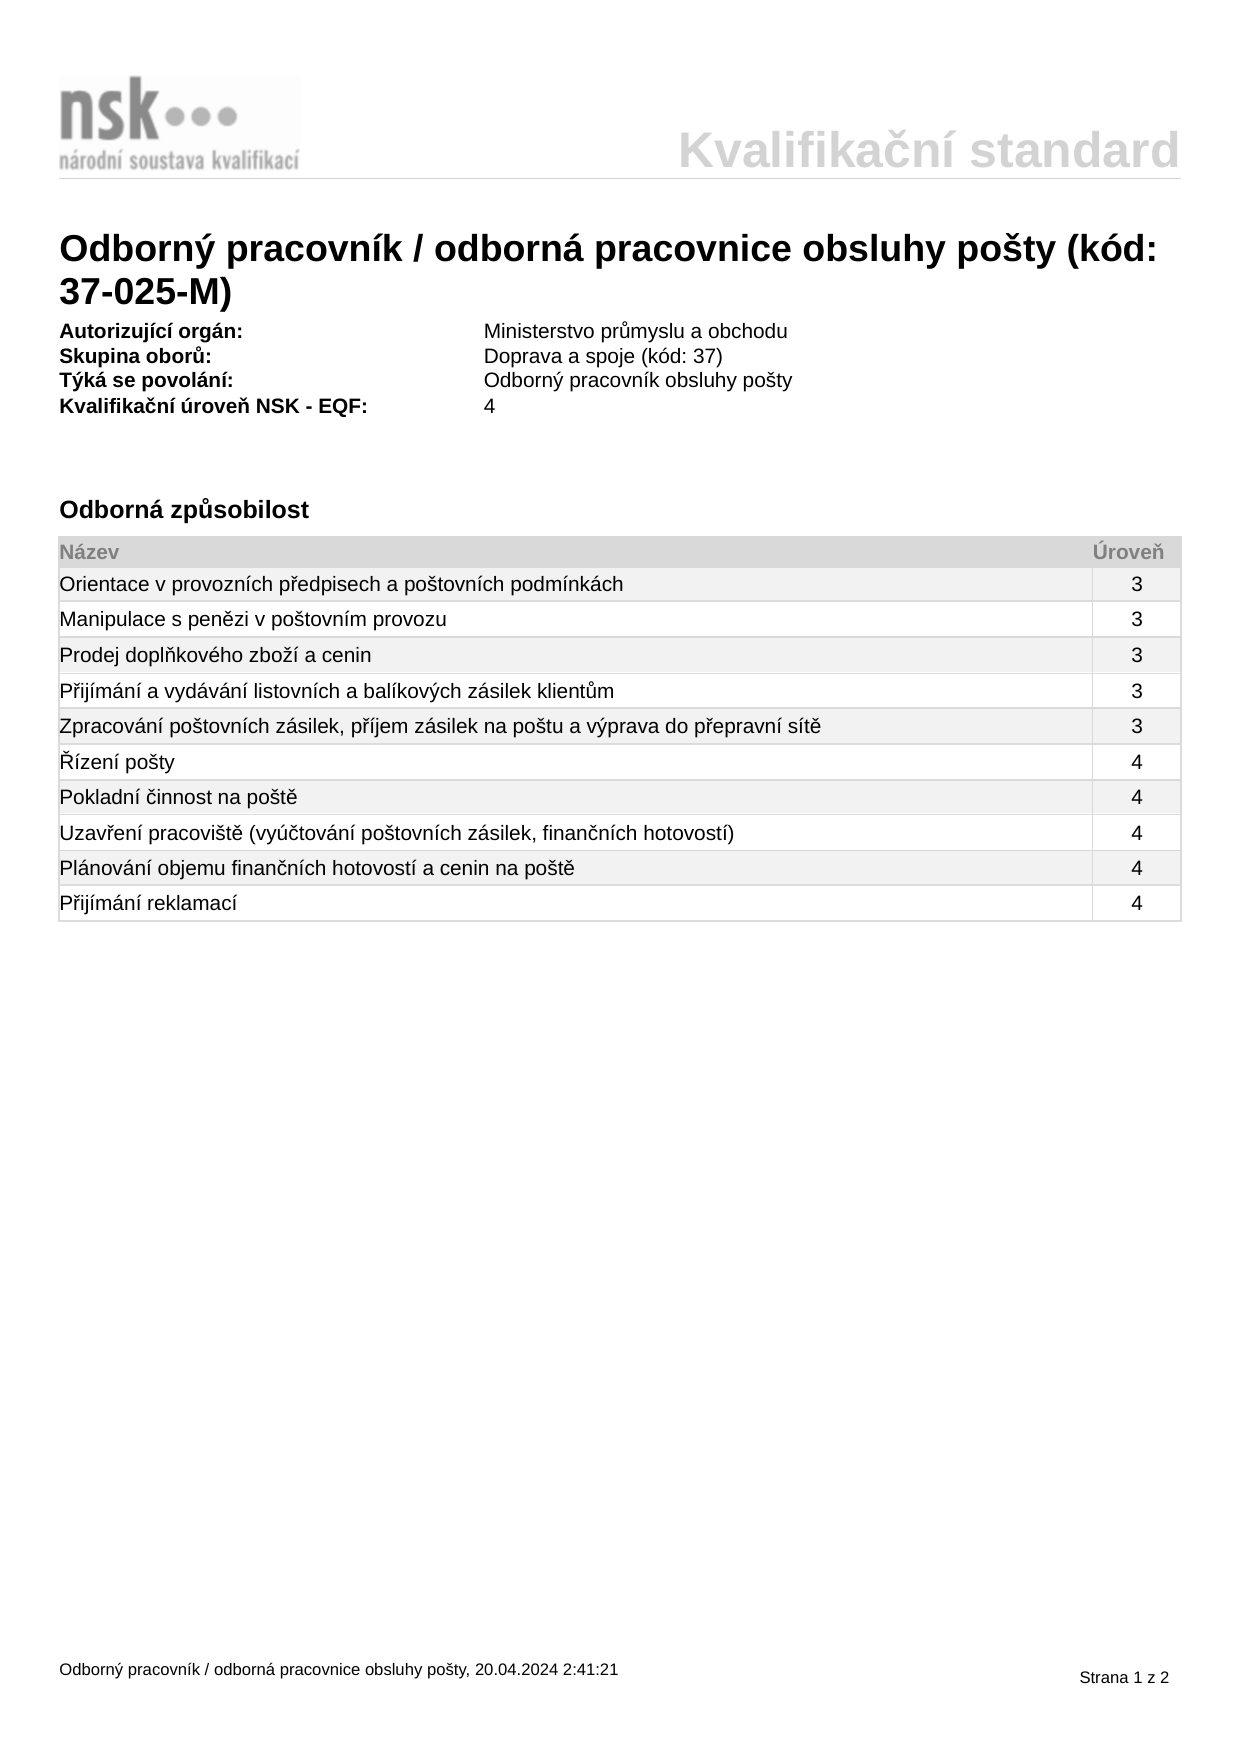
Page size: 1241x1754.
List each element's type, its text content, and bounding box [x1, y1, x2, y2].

table_cell [620, 922, 626, 1220]
table_cell [484, 418, 620, 489]
table_cell [620, 1220, 626, 1441]
table_cell Kvalifikační úroveň NSK - EQF: [59, 394, 483, 417]
table_header Kvalifikační standard [626, 59, 1181, 178]
table_cell 3 [1093, 674, 1180, 707]
table_cell [626, 524, 862, 536]
table_cell Řízení pošty [60, 745, 1092, 779]
table_cell [1169, 922, 1181, 1220]
table_cell [59, 196, 483, 224]
table_cell Odborná způsobilost [59, 490, 1181, 524]
table_cell [59, 524, 483, 536]
table_cell [484, 196, 620, 224]
table_cell Odborný pracovník / odborná pracovnice obsluhy pošty, 20.04.2024 2:41:21 [59, 1660, 862, 1696]
table_cell [862, 1220, 1093, 1441]
table_cell [620, 418, 626, 489]
table_cell Uzavření pracoviště (vyúčtování poštovních zásilek, finančních hotovostí) [60, 815, 1092, 849]
table_cell [1169, 1660, 1181, 1696]
table_cell [59, 922, 483, 1220]
table_cell [626, 313, 862, 319]
table_cell 4 [1093, 886, 1180, 920]
table_cell 4 [1093, 781, 1180, 813]
table_cell [862, 313, 1093, 319]
table_cell [626, 1441, 862, 1659]
table_cell [1093, 1441, 1169, 1659]
table_cell 3 [1093, 638, 1180, 672]
table_cell [484, 172, 620, 178]
table_cell [1093, 1220, 1169, 1441]
table_cell [620, 196, 626, 224]
table_cell Manipulace s penězi v poštovním provozu [60, 602, 1092, 636]
table_cell [484, 313, 620, 319]
table_cell [620, 524, 626, 536]
table_cell 3 [1093, 568, 1180, 600]
table_cell 4 [1093, 745, 1180, 779]
table_cell [1093, 196, 1169, 224]
table_cell [484, 922, 620, 1220]
table_cell [59, 179, 1181, 196]
table_header [621, 59, 626, 172]
table_cell 4 [1093, 815, 1180, 849]
table_cell Skupina oborů: [59, 344, 483, 368]
table_cell Přijímání reklamací [60, 886, 1092, 920]
table_cell [1169, 418, 1181, 489]
table_cell [59, 172, 483, 178]
table_cell [862, 922, 1093, 1220]
table_cell Orientace v provozních předpisech a poštovních podmínkách [60, 568, 1092, 600]
table_cell 4 [484, 394, 1181, 417]
table_cell [626, 1220, 862, 1441]
table_cell Zpracování poštovních zásilek, příjem zásilek na poštu a výprava do přepravní sítě [60, 709, 1092, 743]
table_cell [626, 196, 862, 224]
table_cell [1169, 1220, 1181, 1441]
table_cell Ministerstvo průmyslu a obchodu [484, 319, 1181, 344]
table_cell [1093, 524, 1169, 536]
table_cell 3 [1093, 709, 1180, 743]
table_cell Odborný pracovník / odborná pracovnice obsluhy pošty (kód: 37-025-M) [59, 224, 1181, 313]
table_cell [626, 922, 862, 1220]
table_cell Autorizující orgán: [59, 319, 483, 343]
table_cell [484, 1220, 620, 1441]
table_cell Přijímání a vydávání listovních a balíkových zásilek klientům [60, 674, 1092, 707]
table_cell [862, 196, 1093, 224]
table_cell [59, 418, 483, 489]
table_cell [59, 313, 483, 319]
table_cell [1169, 1441, 1181, 1659]
table_cell [59, 1441, 483, 1659]
table_cell Doprava a spoje (kód: 37) [484, 344, 1181, 368]
table_cell [1093, 418, 1169, 489]
picture [58, 59, 621, 172]
table_cell 3 [1093, 602, 1180, 636]
table_cell [1169, 313, 1181, 319]
table_cell [1093, 922, 1169, 1220]
table_cell [862, 418, 1093, 489]
table_cell [1169, 196, 1181, 224]
table_cell [626, 418, 862, 489]
table_cell Název [60, 538, 1092, 566]
table_cell [862, 1441, 1093, 1659]
table_cell [484, 524, 620, 536]
table_cell [1093, 313, 1169, 319]
table_cell [862, 524, 1093, 536]
table_cell [484, 1441, 620, 1659]
table_cell Prodej doplňkového zboží a cenin [60, 638, 1092, 672]
table_cell Úroveň [1093, 538, 1180, 566]
table_cell [59, 1220, 483, 1441]
table_cell Strana 1 z 2 [862, 1660, 1169, 1696]
table_cell Plánování objemu finančních hotovostí a cenin na poště [60, 851, 1092, 884]
table_cell Odborný pracovník obsluhy pošty [484, 368, 1181, 393]
table_cell [1169, 524, 1181, 536]
table_cell Týká se povolání: [59, 368, 483, 392]
table_cell Pokladní činnost na poště [60, 781, 1092, 813]
table_cell 4 [1093, 851, 1180, 884]
table_cell [620, 1441, 626, 1659]
